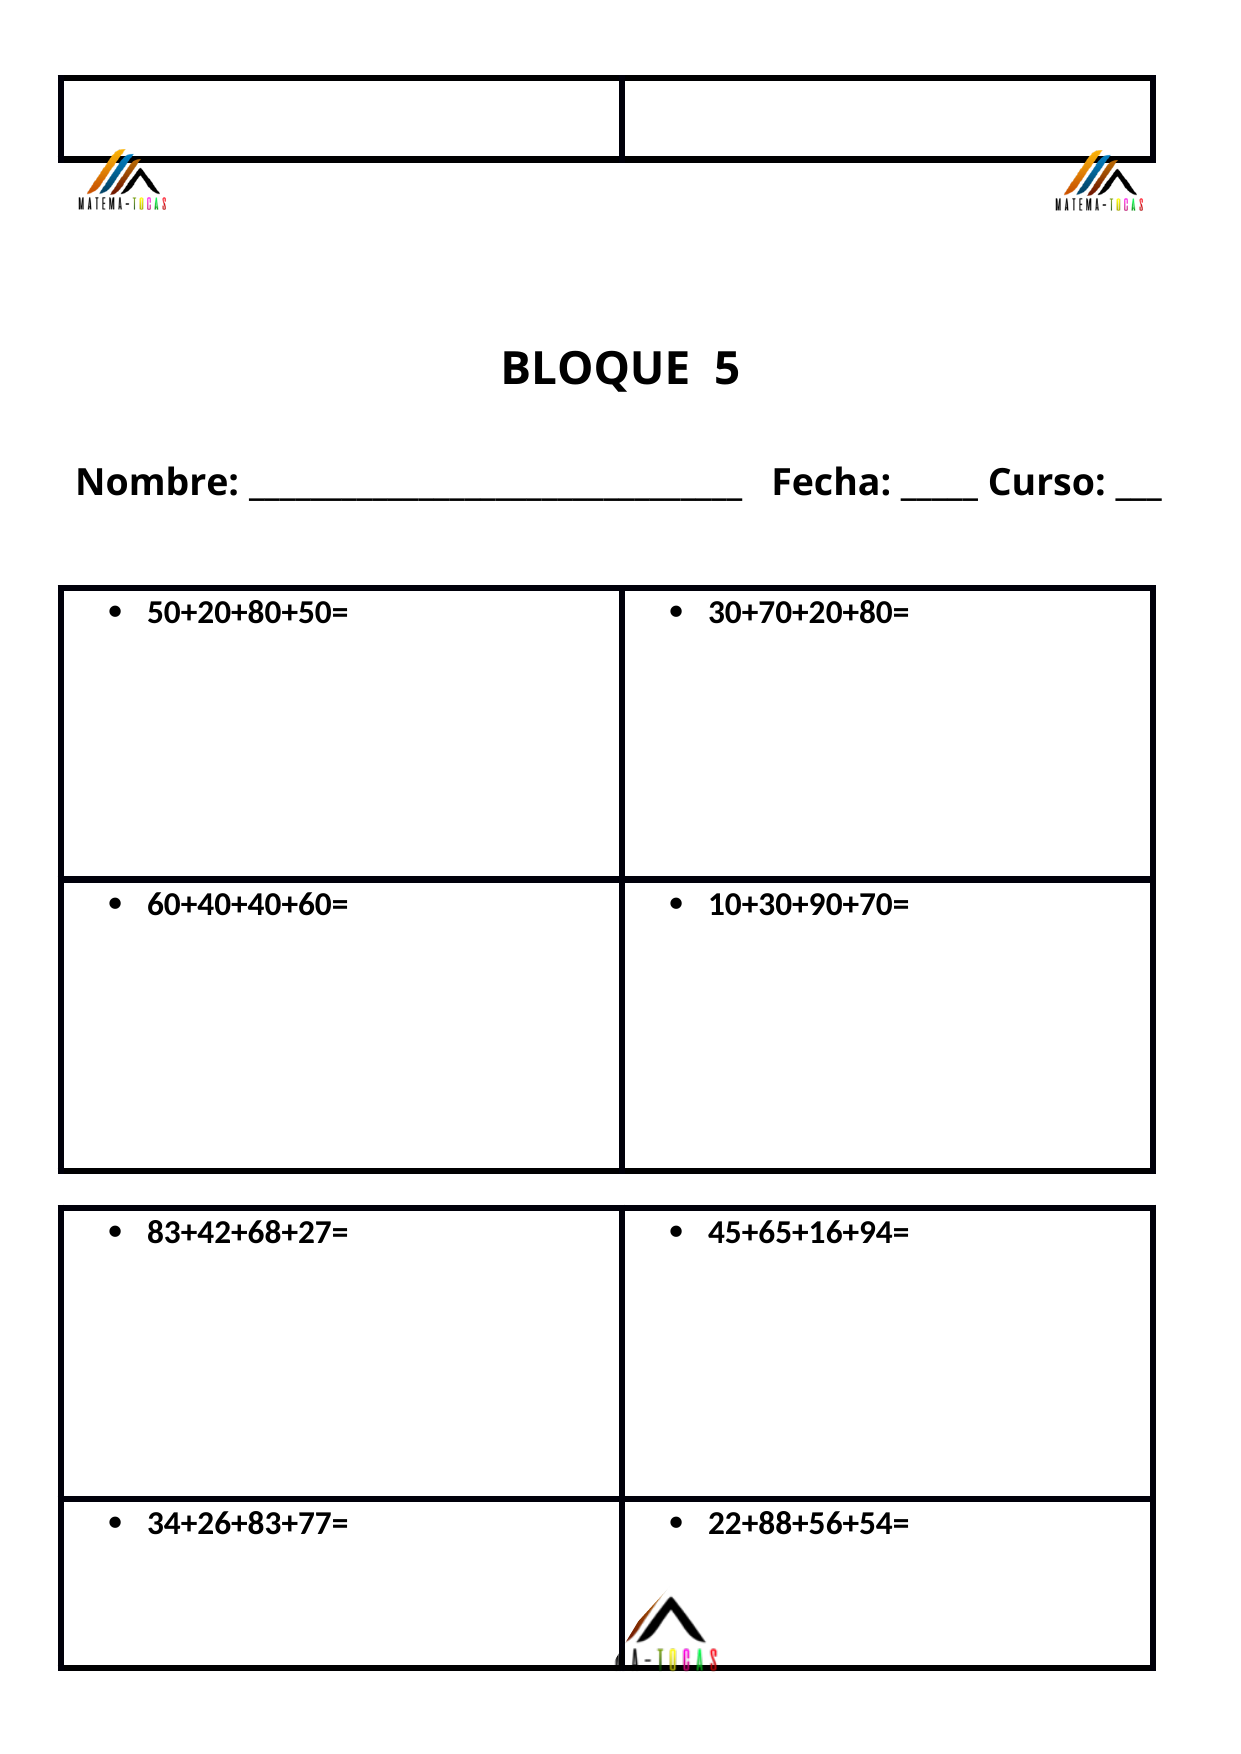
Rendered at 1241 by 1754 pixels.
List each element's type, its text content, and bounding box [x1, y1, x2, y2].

table_cell [625, 795, 1150, 1039]
table_cell 22+88+56+54= [625, 1374, 1150, 1414]
table_cell 34+26+83+77= [64, 1374, 619, 1414]
table_cell [625, 1414, 1150, 1658]
table_header 30+70+20+80= [625, 463, 1150, 748]
text BLOQUE 5 [75, 207, 1165, 269]
table_cell 60+40+40+60= [64, 754, 619, 795]
table_header 45+65+16+94= [625, 1082, 1150, 1367]
table_cell [64, 1414, 619, 1658]
table_header 83+42+68+27= [64, 1082, 619, 1367]
table_header 50+20+80+50= [64, 463, 619, 748]
table_cell [64, 795, 619, 1039]
text Nombre: ________________________________ Fecha: _____ Curso: ___ [75, 326, 1165, 377]
table_cell 10+30+90+70= [625, 754, 1150, 795]
